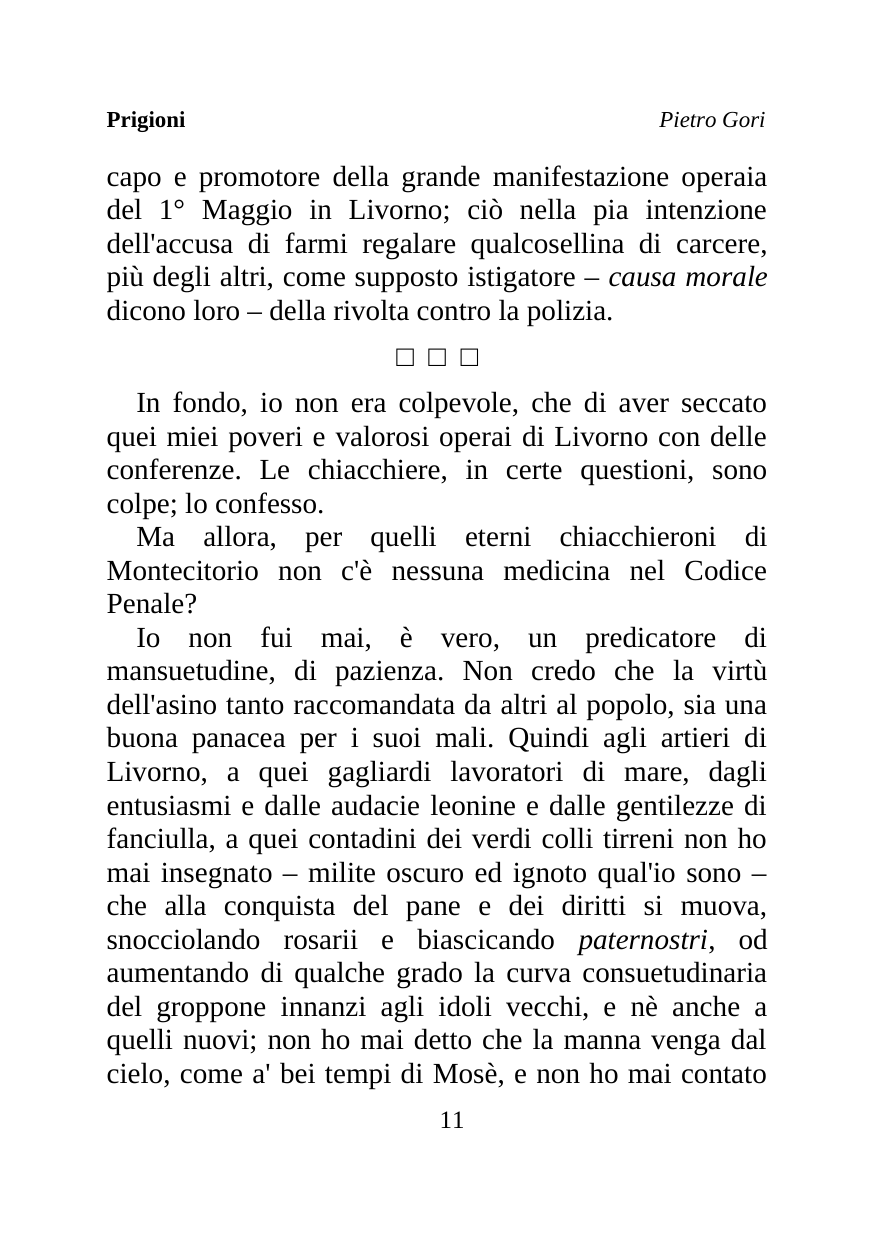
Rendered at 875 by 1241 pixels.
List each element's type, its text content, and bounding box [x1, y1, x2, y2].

text In fondo, io non era colpevole, che di aver seccato quei miei poveri e valorosi operai di Livorno con delle conferenze. Le chiacchiere, in certe questioni, sono colpe; lo confesso. [106, 385, 768, 519]
text Ma allora, per quelli eterni chiacchieroni di Montecitorio non c'è nessuna medicina nel Codice Penale? [106, 519, 768, 620]
text Io non fui mai, è vero, un predicatore di mansuetudine, di pazienza. Non credo che la virtù dell'asino tanto raccomandata da altri al popolo, sia una buona panacea per i suoi mali. Quindi agli artieri di Livorno, a quei gagliardi lavoratori di mare, dagli entusiasmi e dalle audacie leonine e dalle gentilezze di fanciulla, a quei contadini dei verdi colli tirreni non ho mai insegnato – milite oscuro ed ignoto qual'io sono – che alla conquista del pane e dei diritti si muova, snocciolando rosarii e biascicando paternostri, od aumentando di qualche grado la curva consuetudinaria del groppone innanzi agli idoli vecchi, e nè anche a quelli nuovi; non ho mai detto che la manna venga dal cielo, come a' bei tempi di Mosè, e non ho mai contato [106, 620, 768, 1089]
text capo e promotore della grande manifestazione operaia del 1° Maggio in Livorno; ciò nella pia intenzione dell'accusa di farmi regalare qualcosellina di carcere, più degli altri, come supposto istigatore – causa morale dicono loro – della rivolta contro la polizia. [106, 159, 768, 327]
text □ □ □ [106, 339, 768, 373]
